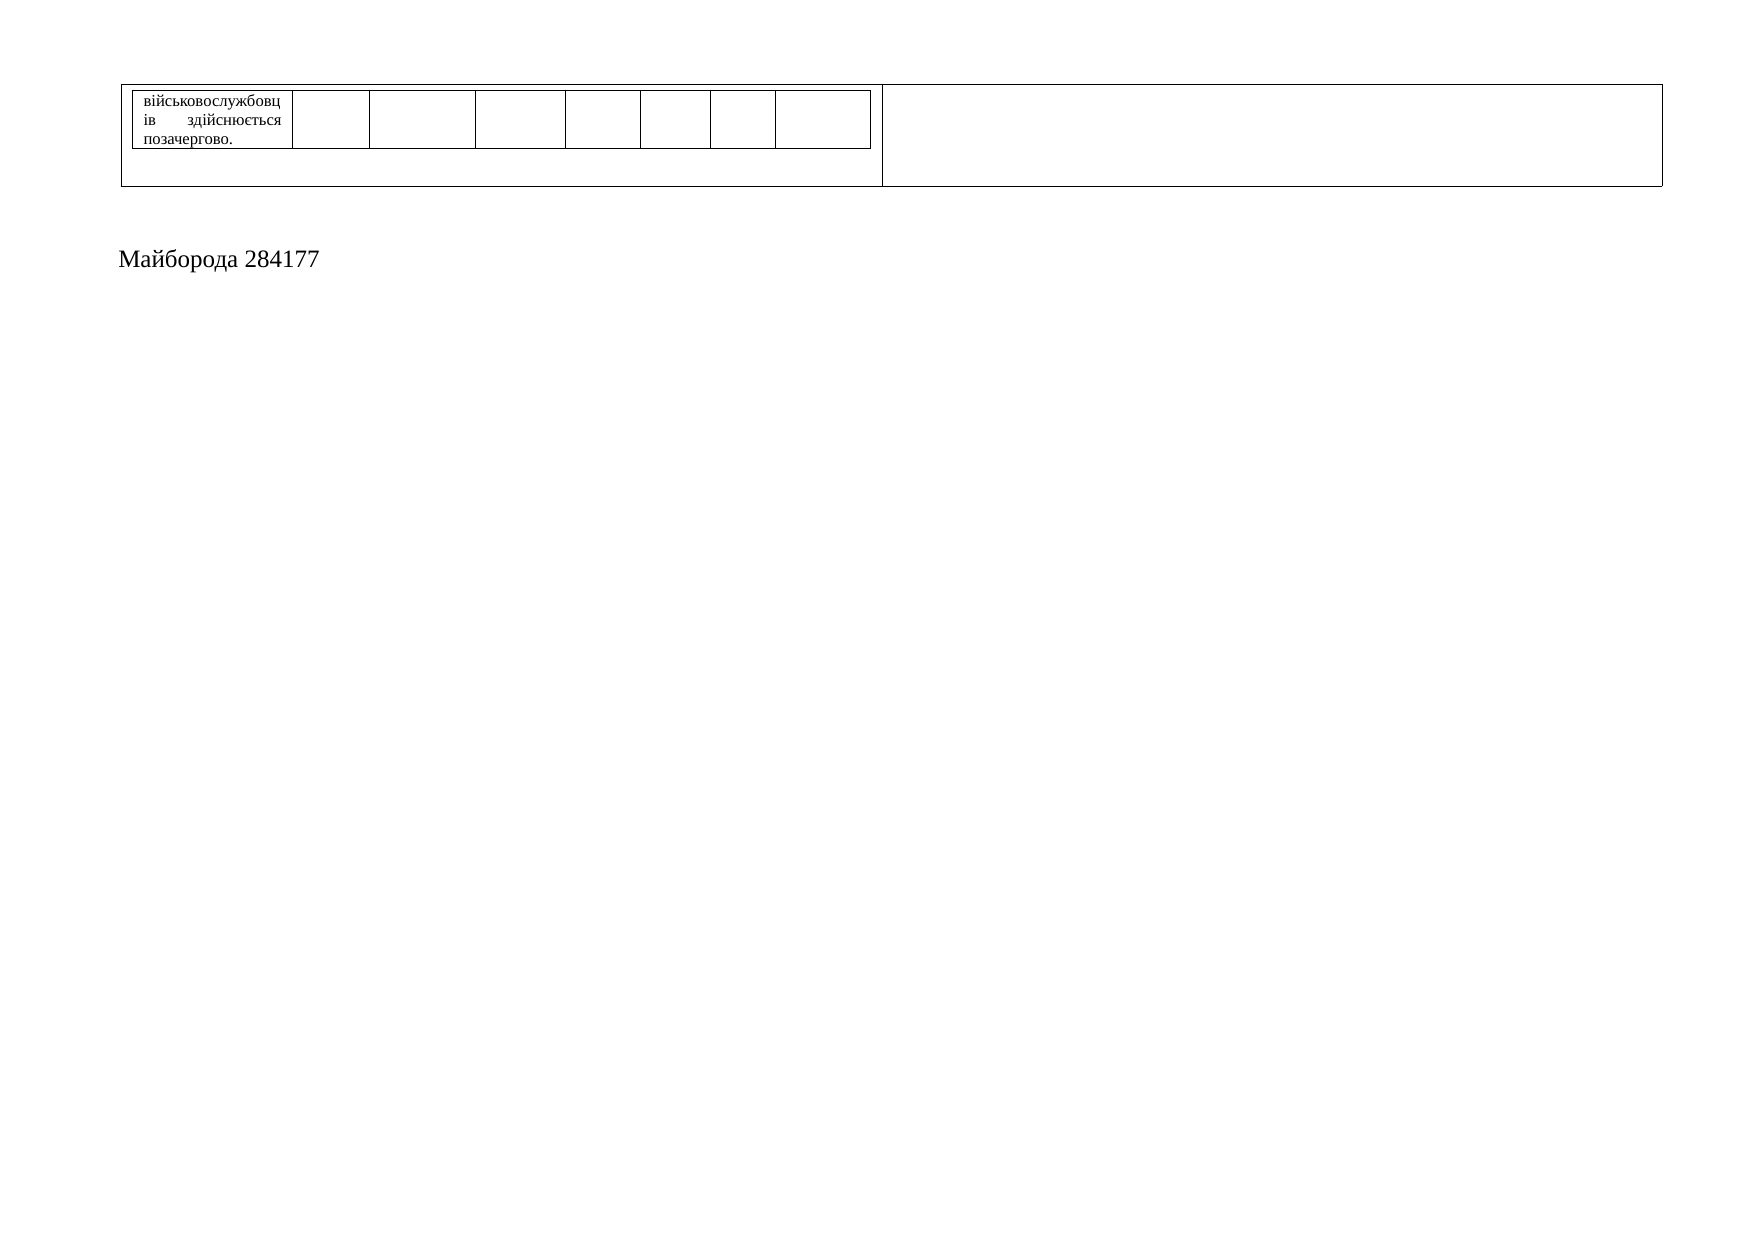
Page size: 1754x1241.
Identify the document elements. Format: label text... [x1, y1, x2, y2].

table_cell [370, 91, 475, 148]
table_cell [566, 91, 640, 148]
table_cell [476, 91, 565, 148]
table_cell [883, 85, 1662, 186]
table_cell [293, 91, 369, 148]
table_cell [776, 91, 870, 148]
table_cell [122, 85, 882, 186]
text Майборода 284177 [118, 244, 1636, 272]
table_cell [641, 91, 710, 148]
table_cell військовослужбовців здійснюється позачергово. [133, 91, 292, 148]
table_cell [711, 91, 775, 148]
